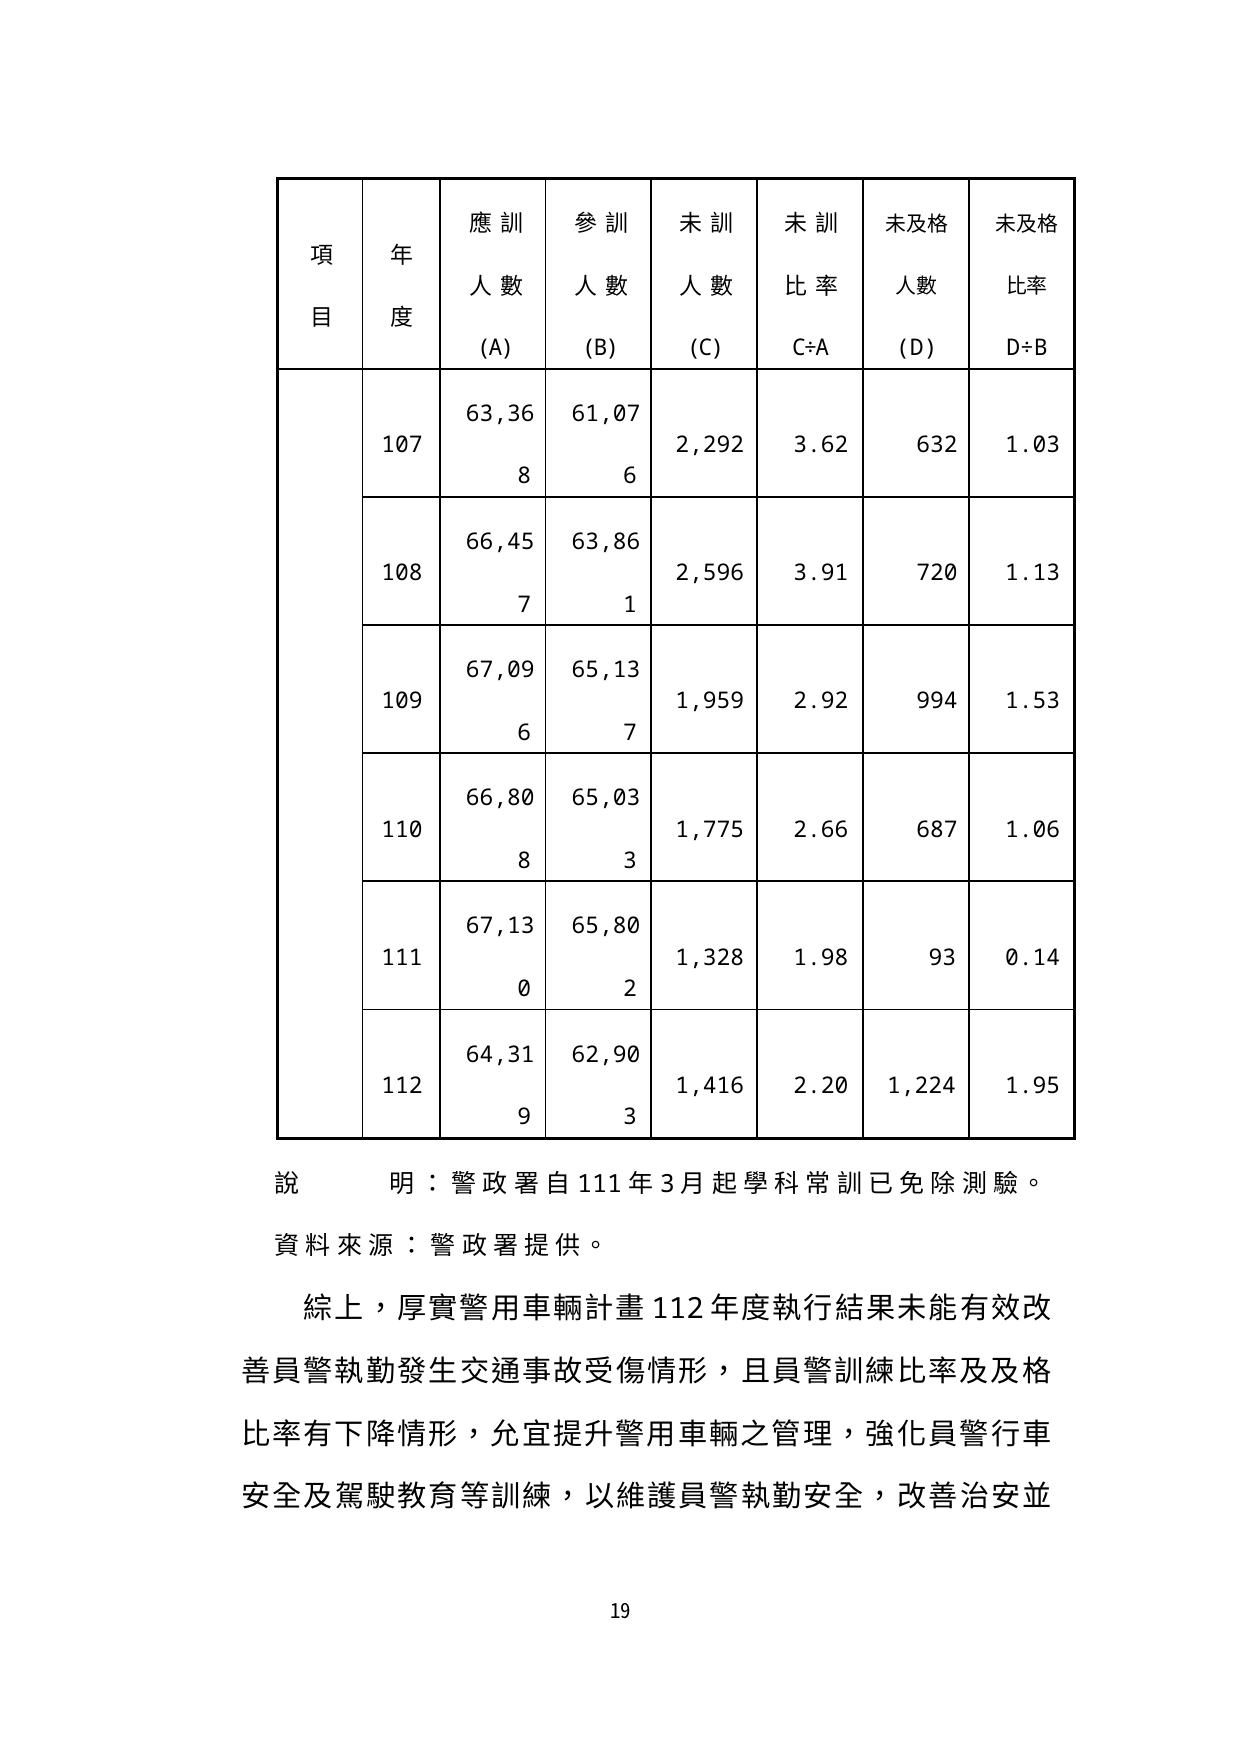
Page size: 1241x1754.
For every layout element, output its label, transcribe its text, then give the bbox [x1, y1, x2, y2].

table_header 參訓人數(B) [546, 180, 650, 368]
table_cell 1.53 [970, 626, 1073, 752]
table_cell 63,368 [441, 370, 545, 496]
table_header 項目 [279, 180, 362, 368]
table_cell 110 [363, 754, 439, 880]
table_cell 67,130 [441, 882, 545, 1008]
table_cell 632 [864, 370, 968, 496]
table_cell 2,292 [652, 370, 756, 496]
table_header 未訓人數(C) [652, 180, 756, 368]
table_cell 1.98 [758, 882, 862, 1008]
table_cell 1,416 [652, 1010, 756, 1137]
table_cell 1,328 [652, 882, 756, 1008]
table_cell 107 [363, 370, 439, 496]
table_cell 64,319 [441, 1010, 545, 1137]
table_cell 1.13 [970, 498, 1073, 624]
table_cell 2.66 [758, 754, 862, 880]
table_cell 0.14 [970, 882, 1073, 1008]
table_cell 65,033 [546, 754, 650, 880]
table_cell 1,775 [652, 754, 756, 880]
table_cell 687 [864, 754, 968, 880]
table_header 未訓比率C÷A [758, 180, 862, 368]
text 資料來源：警政署提供。 [266, 1202, 1063, 1265]
table_header 未及格比率D÷B [970, 180, 1073, 368]
table_cell 67,096 [441, 626, 545, 752]
table_cell 65,137 [546, 626, 650, 752]
table_cell 3.91 [758, 498, 862, 624]
table_cell 1.06 [970, 754, 1073, 880]
table_cell 720 [864, 498, 968, 624]
table_header 年度 [363, 180, 439, 368]
table_cell 1,959 [652, 626, 756, 752]
table_cell 994 [864, 626, 968, 752]
table_cell 2,596 [652, 498, 756, 624]
table_cell 66,808 [441, 754, 545, 880]
table_cell 62,903 [546, 1010, 650, 1137]
table_cell 63,861 [546, 498, 650, 624]
table_cell 108 [363, 498, 439, 624]
table_cell 66,457 [441, 498, 545, 624]
table_header 應訓人數(A) [441, 180, 545, 368]
table_cell 1.95 [970, 1010, 1073, 1137]
table_header 未及格人數(D) [864, 180, 968, 368]
table_cell 109 [363, 626, 439, 752]
table_cell 112 [363, 1010, 439, 1137]
table_cell 2.92 [758, 626, 862, 752]
table_cell 111 [363, 882, 439, 1008]
table_cell [279, 370, 362, 1137]
table_cell 61,076 [546, 370, 650, 496]
table_cell 1.03 [970, 370, 1073, 496]
table_cell 93 [864, 882, 968, 1008]
text 綜上，厚實警用車輛計畫112年度執行結果未能有效改善員警執勤發生交通事故受傷情形，且員警訓練比率及及格比率有下降情形，允宜提升警用車輛之管理，強化員警行車安全及駕駛教育等訓練，以維護員警執勤安全，改善治安並 [236, 1265, 1063, 1515]
text 說 明：警政署自111年3月起學科常訓已免除測驗。 [266, 1140, 1063, 1202]
table_cell 1,224 [864, 1010, 968, 1137]
table_cell 65,802 [546, 882, 650, 1008]
table_cell 3.62 [758, 370, 862, 496]
table_cell 2.20 [758, 1010, 862, 1137]
